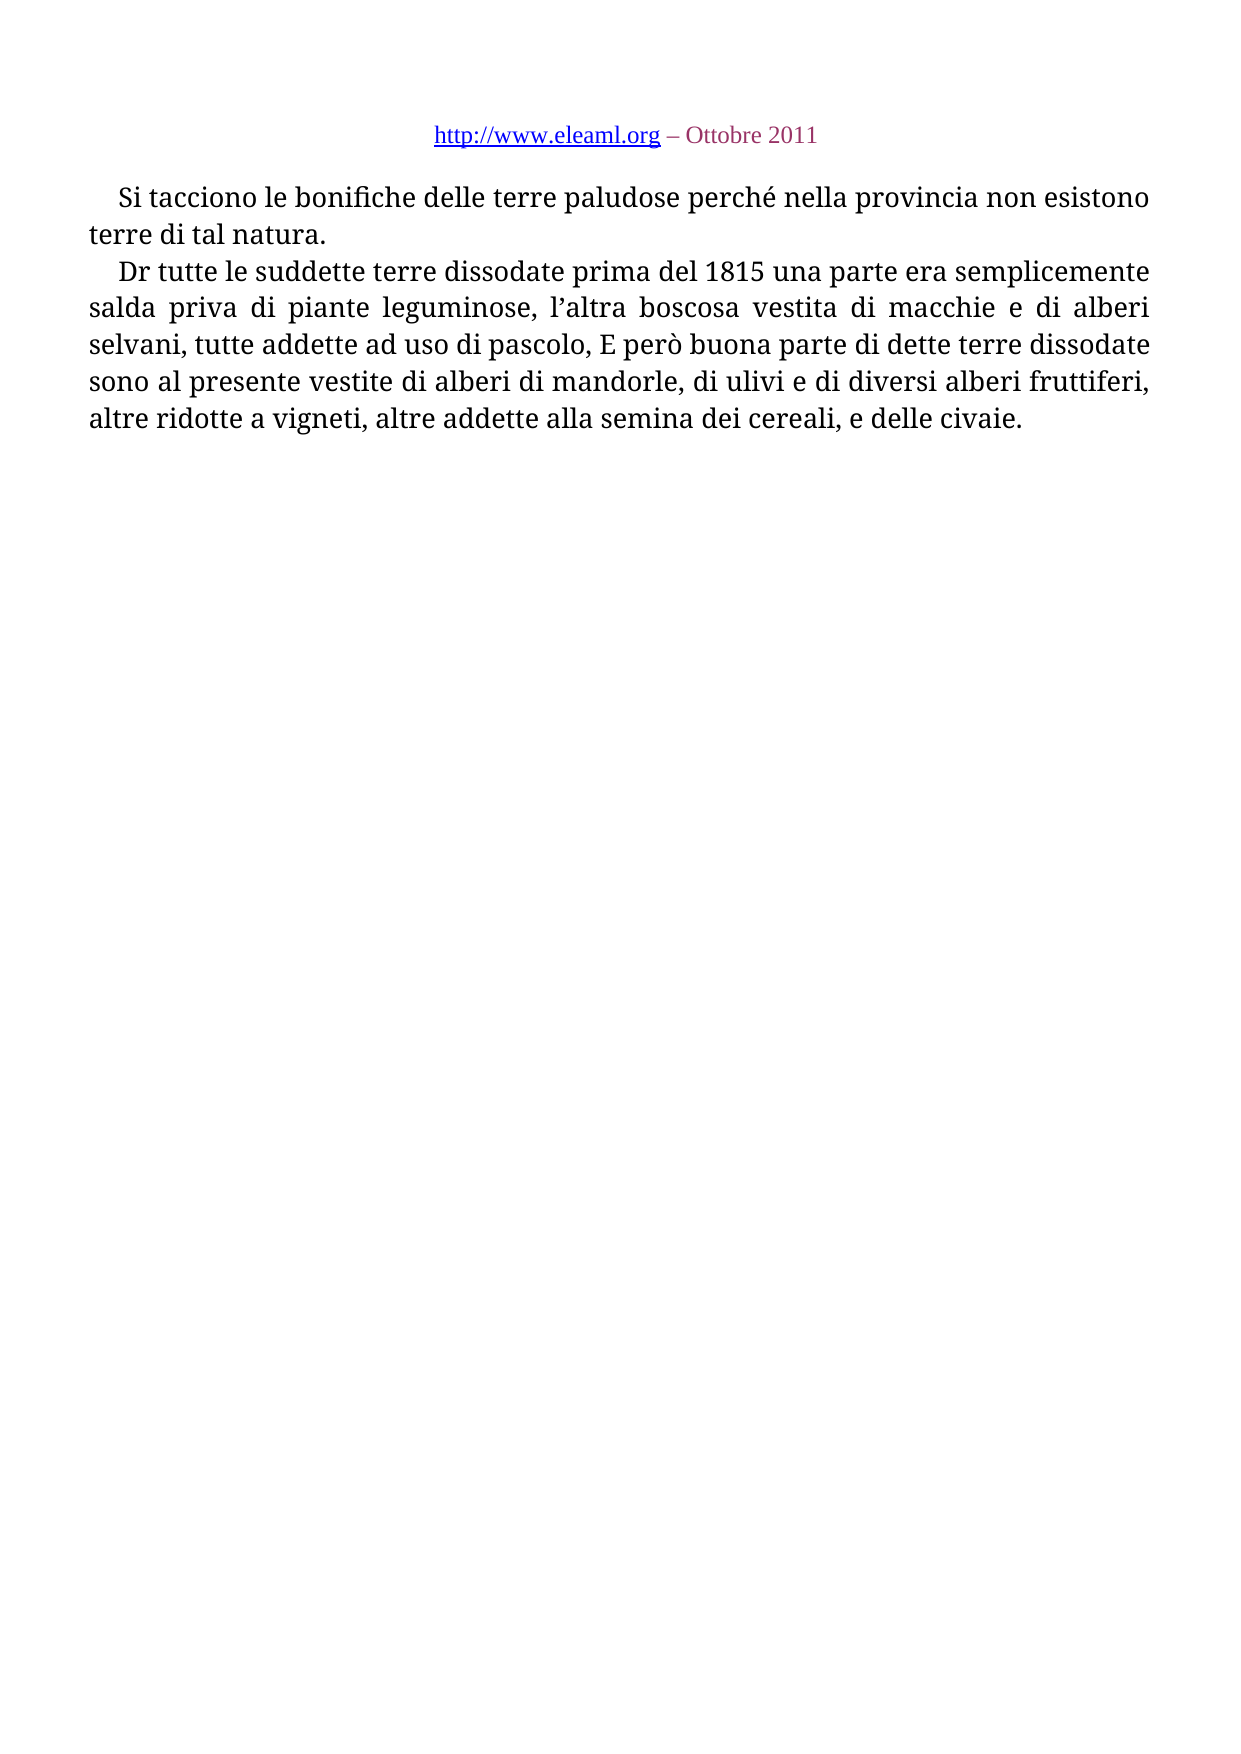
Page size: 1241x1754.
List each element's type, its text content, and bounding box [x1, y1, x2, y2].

text Dr tutte le suddette terre dissodate prima del 1815 una parte era semplicemente salda priva di piante leguminose, l’altra boscosa vestita di macchie e di alberi selvani, tutte addette ad uso di pascolo, E però buona parte di dette terre dissodate sono al presente vestite di alberi di mandorle, di ulivi e di diversi alberi fruttiferi, altre ridotte a vigneti, altre addette alla semina dei cereali, e delle civaie. [88, 252, 1152, 436]
text Si tacciono le bonifiche delle terre paludose perché nella provincia non esistono terre di tal natura. [88, 178, 1152, 252]
